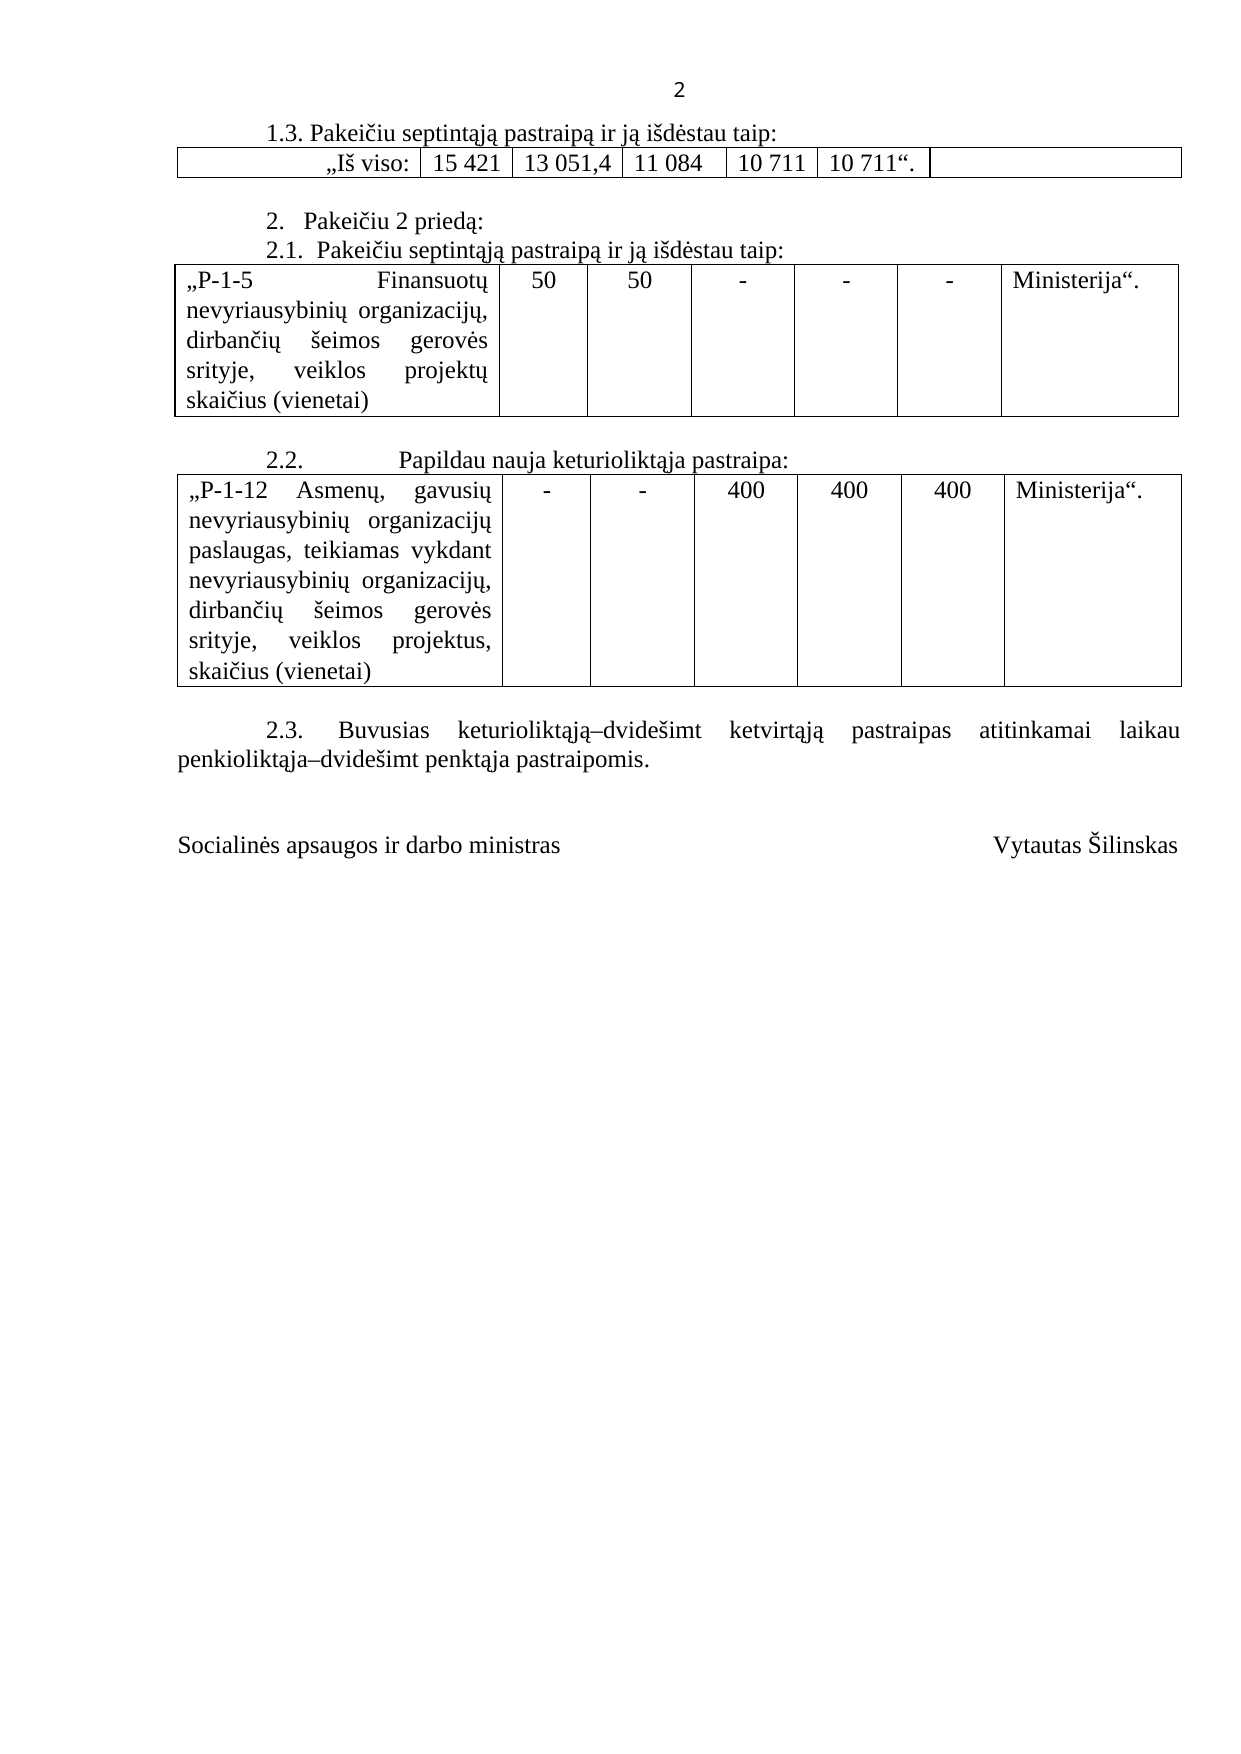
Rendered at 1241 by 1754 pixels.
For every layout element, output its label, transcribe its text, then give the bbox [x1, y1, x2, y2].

table_header [931, 148, 1181, 177]
text 2.2. Papildau nauja keturioliktąja pastraipa: [266, 445, 1181, 474]
table_header 400 [695, 475, 797, 686]
table_header 10 711“. [818, 148, 929, 177]
table_header 400 [798, 475, 901, 686]
table_header Ministerija“. [1005, 475, 1181, 686]
table_header [1179, 264, 1183, 416]
table_header 50 [500, 265, 587, 416]
text 1.3. Pakeičiu septintąją pastraipą ir ją išdėstau taip: [177, 118, 1181, 147]
table_header 10 711 [727, 148, 817, 177]
text Socialinės apsaugos ir darbo ministras Vytautas Šilinskas [177, 831, 1181, 888]
table_header - [503, 475, 590, 686]
text 2.1. Pakeičiu septintąją pastraipą ir ją išdėstau taip: [266, 235, 1181, 264]
table_header - [898, 265, 1001, 416]
table_header - [692, 265, 794, 416]
table_header Ministerija“. [1002, 265, 1178, 416]
table_header - [795, 265, 897, 416]
table_header „P-1-12 Asmenų, gavusių nevyriausybinių organizacijų paslaugas, teikiamas vykdant nevyriausybinių organizacijų, dirbančių šeimos gerovės srityje, veiklos projektus, skaičius (vienetai) [178, 475, 502, 686]
table_header 11 084 [623, 148, 726, 177]
table_header „Iš viso: [178, 148, 420, 177]
table_header - [591, 475, 694, 686]
table_header 50 [588, 265, 691, 416]
table_header 15 421 [421, 148, 512, 177]
table_header „P-1-5 Finansuotų nevyriausybinių organizacijų, dirbančių šeimos gerovės srityje, veiklos projektų skaičius (vienetai) [176, 265, 499, 416]
text 2.3. Buvusias keturioliktąją–dvidešimt ketvirtąją pastraipas atitinkamai laikau penkioliktąja–dvidešimt penktąja pastraipomis. [177, 716, 1181, 773]
table_header 13 051,4 [513, 148, 622, 177]
table_header 400 [902, 475, 1004, 686]
text 2. Pakeičiu 2 priedą: [266, 206, 1181, 235]
